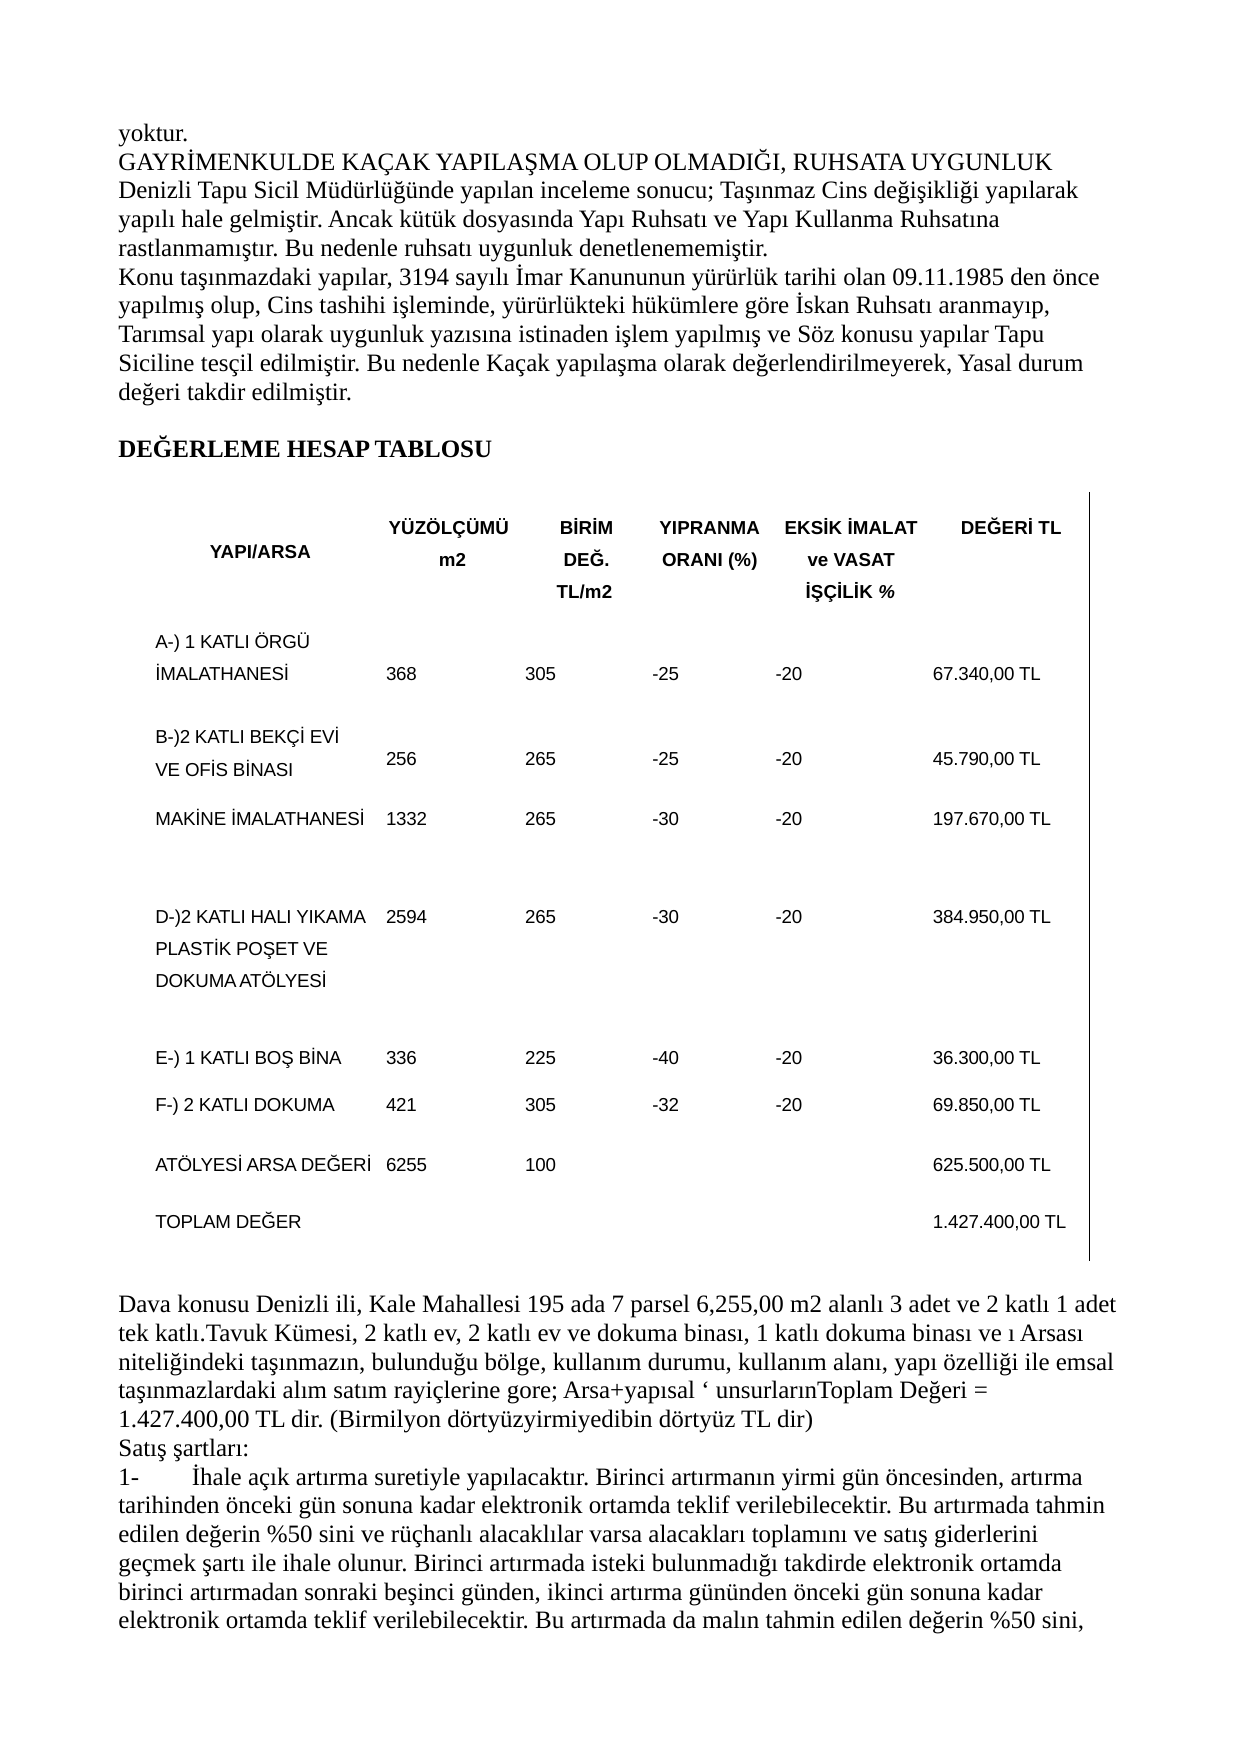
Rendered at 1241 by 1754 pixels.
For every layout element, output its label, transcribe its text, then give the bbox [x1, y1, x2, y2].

table_header YAPI/ARSA [147, 563, 373, 631]
table_cell 265 [519, 726, 644, 807]
table_cell 6255 [373, 1154, 519, 1211]
table_cell 1.427.400,00 TL [926, 1211, 1089, 1261]
table_cell [373, 1211, 519, 1261]
table_cell ATÖLYESİ ARSA DEĞERİ [147, 1154, 373, 1211]
text Konu taşınmazdaki yapılar, 3194 sayılı İmar Kanununun yürürlük tarihi olan 09.11.1985 den önce yapılmış olup, Cins tashihi işleminde, yürürlükteki hükümlere göre İskan Ruhsatı aranmayıp, Tarımsal yapı olarak uygunluk yazısına istinaden işlem yapılmış ve Söz konusu yapılar Tapu Siciline tesçil edilmiştir. Bu nedenle Kaçak yapılaşma olarak değerlendirilmeyerek, Yasal durum değeri takdir edilmiştir. [118, 262, 1122, 406]
table_cell 67.340,00 TL [926, 631, 1089, 726]
table_cell 265 [519, 808, 644, 881]
table_cell TOPLAM DEĞER [147, 1211, 373, 1261]
table_cell [519, 1211, 644, 1261]
text Dava konusu Denizli ili, Kale Mahallesi 195 ada 7 parsel 6,255,00 m2 alanlı 3 adet ve 2 katlı 1 adet tek katlı.Tavuk Kümesi, 2 katlı ev, 2 katlı ev ve dokuma binası, 1 katlı dokuma binası ve ı Arsası niteliğindeki taşınmazın, bulunduğu bölge, kullanım durumu, kullanım alanı, yapı özelliği ile emsal taşınmazlardaki alım satım rayiçlerine gore; Arsa+yapısal ‘ unsurlarınToplam Değeri = 1.427.400,00 TL dir. (Birmilyon dörtyüzyirmiyedibin dörtyüz TL dir) [118, 1289, 1122, 1433]
table_cell 421 [373, 1093, 519, 1154]
table_cell -20 [767, 1093, 926, 1154]
text 1- İhale açık artırma suretiyle yapılacaktır. Birinci artırmanın yirmi gün öncesinden, artırma tarihinden önceki gün sonuna kadar elektronik ortamda teklif verilebilecektir. Bu artırmada tahmin edilen değerin %50 sini ve rüçhanlı alacaklılar varsa alacakları toplamını ve satış giderlerini geçmek şartı ile ihale olunur. Birinci artırmada isteki bulunmadığı takdirde elektronik ortamda birinci artırmadan sonraki beşinci günden, ikinci artırma gününden önceki gün sonuna kadar elektronik ortamda teklif verilebilecektir. Bu artırmada da malın tahmin edilen değerin %50 sini, [118, 1462, 1122, 1634]
table_cell -32 [644, 1093, 767, 1154]
table_cell -20 [767, 1047, 926, 1093]
table_header EKSİK İMALAT ve VASAT İŞÇİLİK % [767, 492, 926, 631]
table_cell [767, 1154, 926, 1211]
table_cell 197.670,00 TL [926, 808, 1089, 881]
table_cell 225 [519, 1047, 644, 1093]
table_cell 384.950,00 TL [926, 881, 1089, 1047]
text Satış şartları: [118, 1433, 1122, 1462]
table_header DEĞERİ TL [926, 492, 1089, 631]
table_cell 69.850,00 TL [926, 1093, 1089, 1154]
table_cell F-) 2 KATLI DOKUMA [147, 1093, 373, 1154]
table_cell -20 [767, 631, 926, 726]
table_cell -40 [644, 1047, 767, 1093]
text DEĞERLEME HESAP TABLOSU [118, 434, 1122, 463]
text yoktur. [118, 118, 1122, 147]
table_cell D-)2 KATLI HALI YIKAMA PLASTİK POŞET VE DOKUMA ATÖLYESİ [147, 881, 373, 1047]
table_cell 305 [519, 1093, 644, 1154]
table_cell [644, 1211, 767, 1261]
table_cell 2594 [373, 881, 519, 1047]
table_header YÜZÖLÇÜMÜ m2 [373, 492, 519, 631]
table_cell -25 [644, 726, 767, 807]
table_cell B-)2 KATLI BEKÇİ EVİ VE OFİS BİNASI [147, 726, 373, 807]
table_cell 45.790,00 TL [926, 726, 1089, 807]
table_header YAPI/ARSA [147, 492, 155, 532]
table_cell -30 [644, 881, 767, 1047]
table_cell A-) 1 KATLI ÖRGÜ İMALATHANESİ [147, 631, 373, 726]
table_cell E-) 1 KATLI BOŞ BİNA [147, 1047, 373, 1093]
table_cell 1332 [373, 808, 519, 881]
table_cell -30 [644, 808, 767, 881]
table_cell -25 [644, 631, 767, 726]
table_cell 100 [519, 1154, 644, 1211]
table_cell 336 [373, 1047, 519, 1093]
table_cell 256 [373, 726, 519, 807]
table_cell 36.300,00 TL [926, 1047, 1089, 1093]
table_header YIPRANMA ORANI (%) [644, 492, 767, 631]
table_cell 305 [519, 631, 644, 726]
table_cell -20 [767, 808, 926, 881]
table_cell 368 [373, 631, 519, 726]
table_cell 625.500,00 TL [926, 1154, 1089, 1211]
table_cell 265 [519, 881, 644, 1047]
table_cell -20 [767, 726, 926, 807]
table_cell [767, 1211, 926, 1261]
table_cell [644, 1154, 767, 1211]
text GAYRİMENKULDE KAÇAK YAPILAŞMA OLUP OLMADIĞI, RUHSATA UYGUNLUK Denizli Tapu Sicil Müdürlüğünde yapılan inceleme sonucu; Taşınmaz Cins değişikliği yapılarak yapılı hale gelmiştir. Ancak kütük dosyasında Yapı Ruhsatı ve Yapı Kullanma Ruhsatına rastlanmamıştır. Bu nedenle ruhsatı uygunluk denetlenememiştir. [118, 147, 1122, 262]
table_cell -20 [767, 881, 926, 1047]
table_header BİRİM DEĞ. TL/m2 [519, 492, 644, 631]
table_cell MAKİNE İMALATHANESİ [147, 808, 373, 881]
